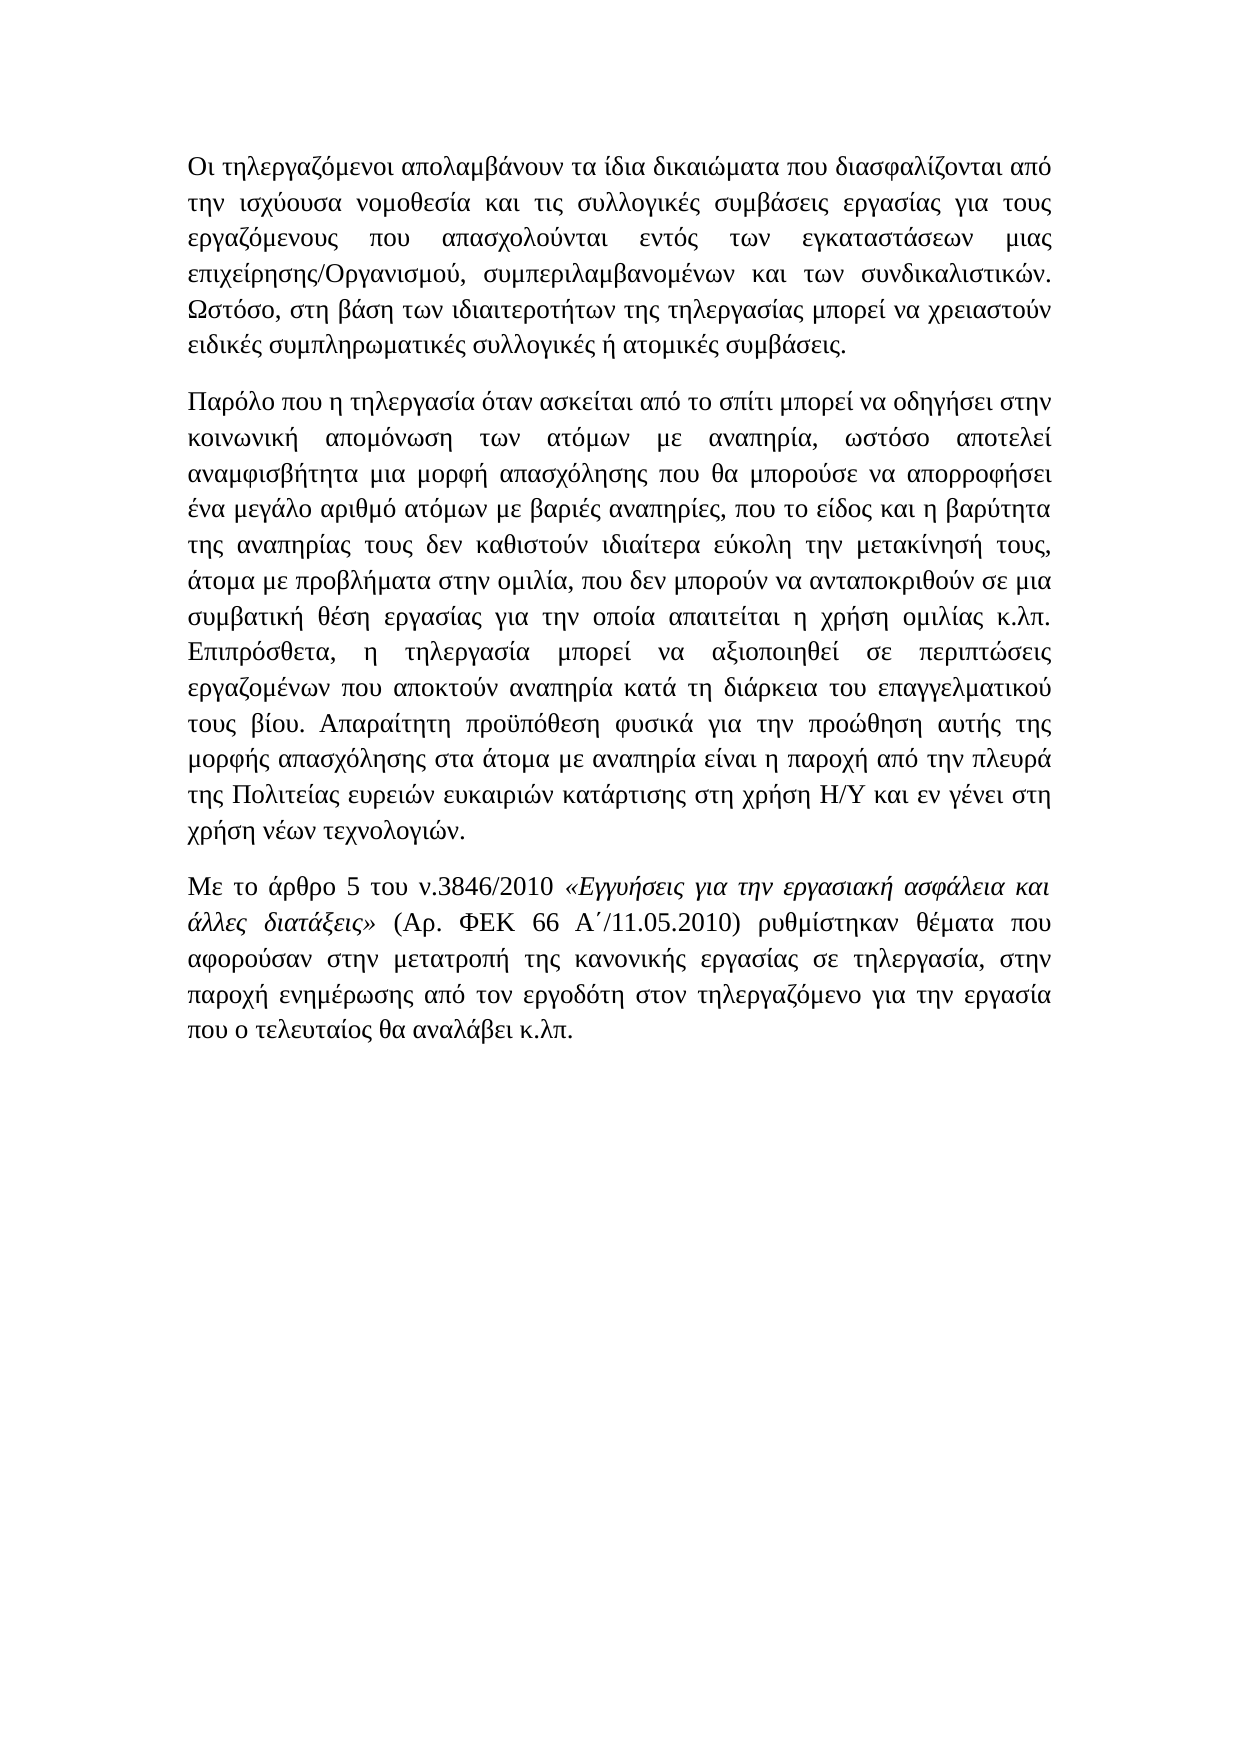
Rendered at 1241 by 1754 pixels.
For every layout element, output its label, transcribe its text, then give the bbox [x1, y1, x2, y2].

text Οι τηλεργαζόμενοι απολαμβάνουν τα ίδια δικαιώματα που διασφαλίζονται από την ισχύουσα νομοθεσία και τις συλλογικές συμβάσεις εργασίας για τους εργαζόμενους που απασχολούνται εντός των εγκαταστάσεων μιας επιχείρησης/Οργανισμού, συμπεριλαμβανομένων και των συνδικαλιστικών. Ωστόσο, στη βάση των ιδιαιτεροτήτων της τηλεργασίας μπορεί να χρειαστούν ειδικές συμπληρωματικές συλλογικές ή ατομικές συμβάσεις. [187, 150, 1053, 360]
text Παρόλο που η τηλεργασία όταν ασκείται από το σπίτι μπορεί να οδηγήσει στην κοινωνική απομόνωση των ατόμων με αναπηρία, ωστόσο αποτελεί αναμφισβήτητα μια μορφή απασχόλησης που θα μπορούσε να απορροφήσει ένα μεγάλο αριθμό ατόμων με βαριές αναπηρίες, που το είδος και η βαρύτητα της αναπηρίας τους δεν καθιστούν ιδιαίτερα εύκολη την μετακίνησή τους, άτομα με προβλήματα στην ομιλία, που δεν μπορούν να ανταποκριθούν σε μια συμβατική θέση εργασίας για την οποία απαιτείται η χρήση ομιλίας κ.λπ. Επιπρόσθετα, η τηλεργασία μπορεί να αξιοποιηθεί σε περιπτώσεις εργαζομένων που αποκτούν αναπηρία κατά τη διάρκεια του επαγγελματικού τους βίου. Απαραίτητη προϋπόθεση φυσικά για την προώθηση αυτής της μορφής απασχόλησης στα άτομα με αναπηρία είναι η παροχή από την πλευρά της Πολιτείας ευρειών ευκαιριών κατάρτισης στη χρήση Η/Υ και εν γένει στη χρήση νέων τεχνολογιών. [187, 385, 1053, 845]
text Με το άρθρο 5 του ν.3846/2010 «Εγγυήσεις για την εργασιακή ασφάλεια και άλλες διατάξεις» (Αρ. ΦΕΚ 66 Α΄/11.05.2010) ρυθμίστηκαν θέματα που αφορούσαν στην μετατροπή της κανονικής εργασίας σε τηλεργασία, στην παροχή ενημέρωσης από τον εργοδότη στον τηλεργαζόμενο για την εργασία που ο τελευταίος θα αναλάβει κ.λπ. [187, 871, 1053, 1044]
